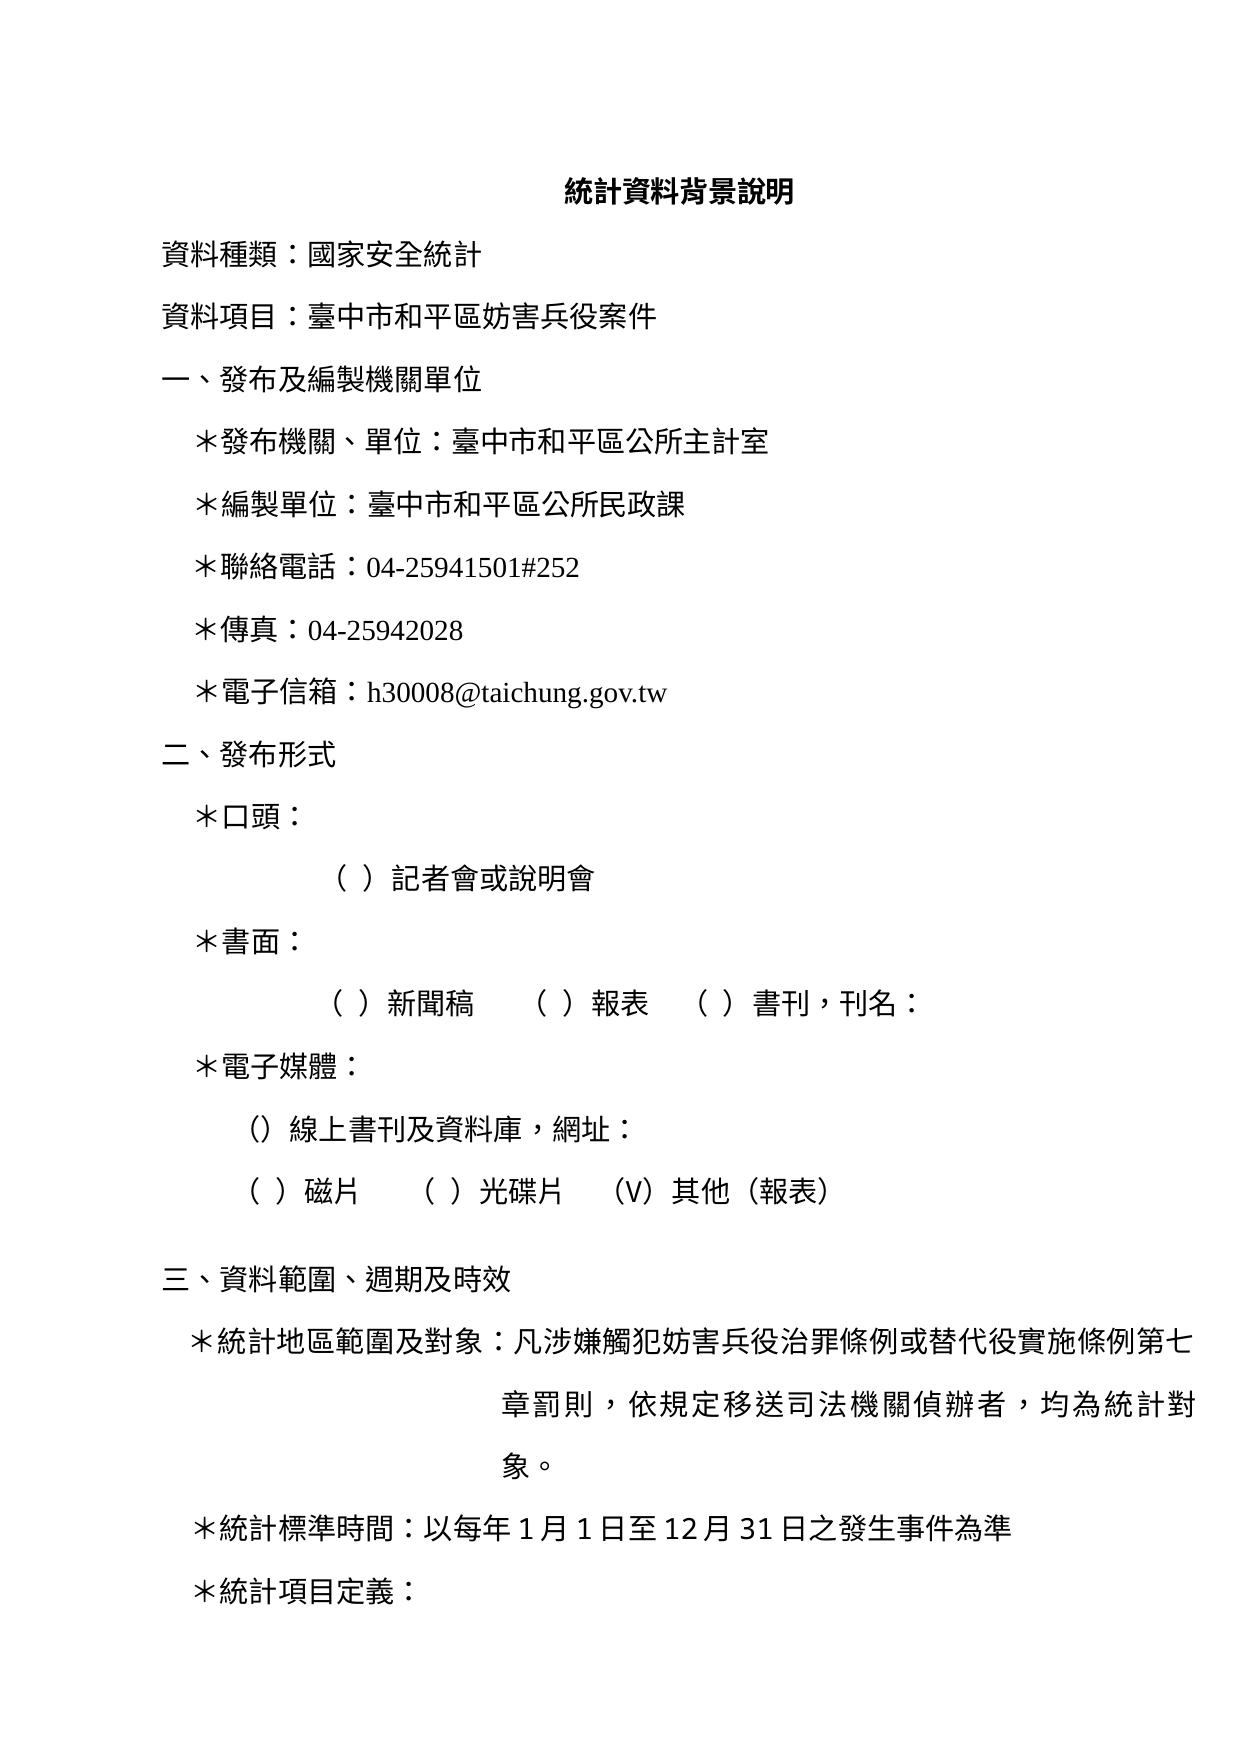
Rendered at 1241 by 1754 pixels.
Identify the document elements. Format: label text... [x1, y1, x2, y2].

table_header 統計資料背景說明 資料種類：國家安全統計 資料項目：臺中市和平區妨害兵役案件 一、發布及編製機關單位 ＊發布機關、單位：臺中市和平區公所主計室 ＊編製單位：臺中市和平區公所民政課 ＊聯絡電話：04-25941501#252 ＊傳真：04-25942028 ＊電子信箱：h30008@taichung.gov.tw 二、發布形式 口頭： （ ）記者會或說明會 書面： （ ）新聞稿 （ ）報表 （ ）書刊，刊名： ＊電子媒體： （）線上書刊及資料庫，網址： （ ）磁片 （ ）光碟片 （V）其他（報表） 三、資料範圍、週期及時效 ＊統計地區範圍及對象：凡涉嫌觸犯妨害兵役治罪條例或替代役實施條例第七章罰則，依規定移送司法機關偵辦者，均為統計對象。 ＊統計標準時間：以每年1月1日至12月31日之發生事件為準 ＊統計項目定義： [150, 148, 1209, 1638]
